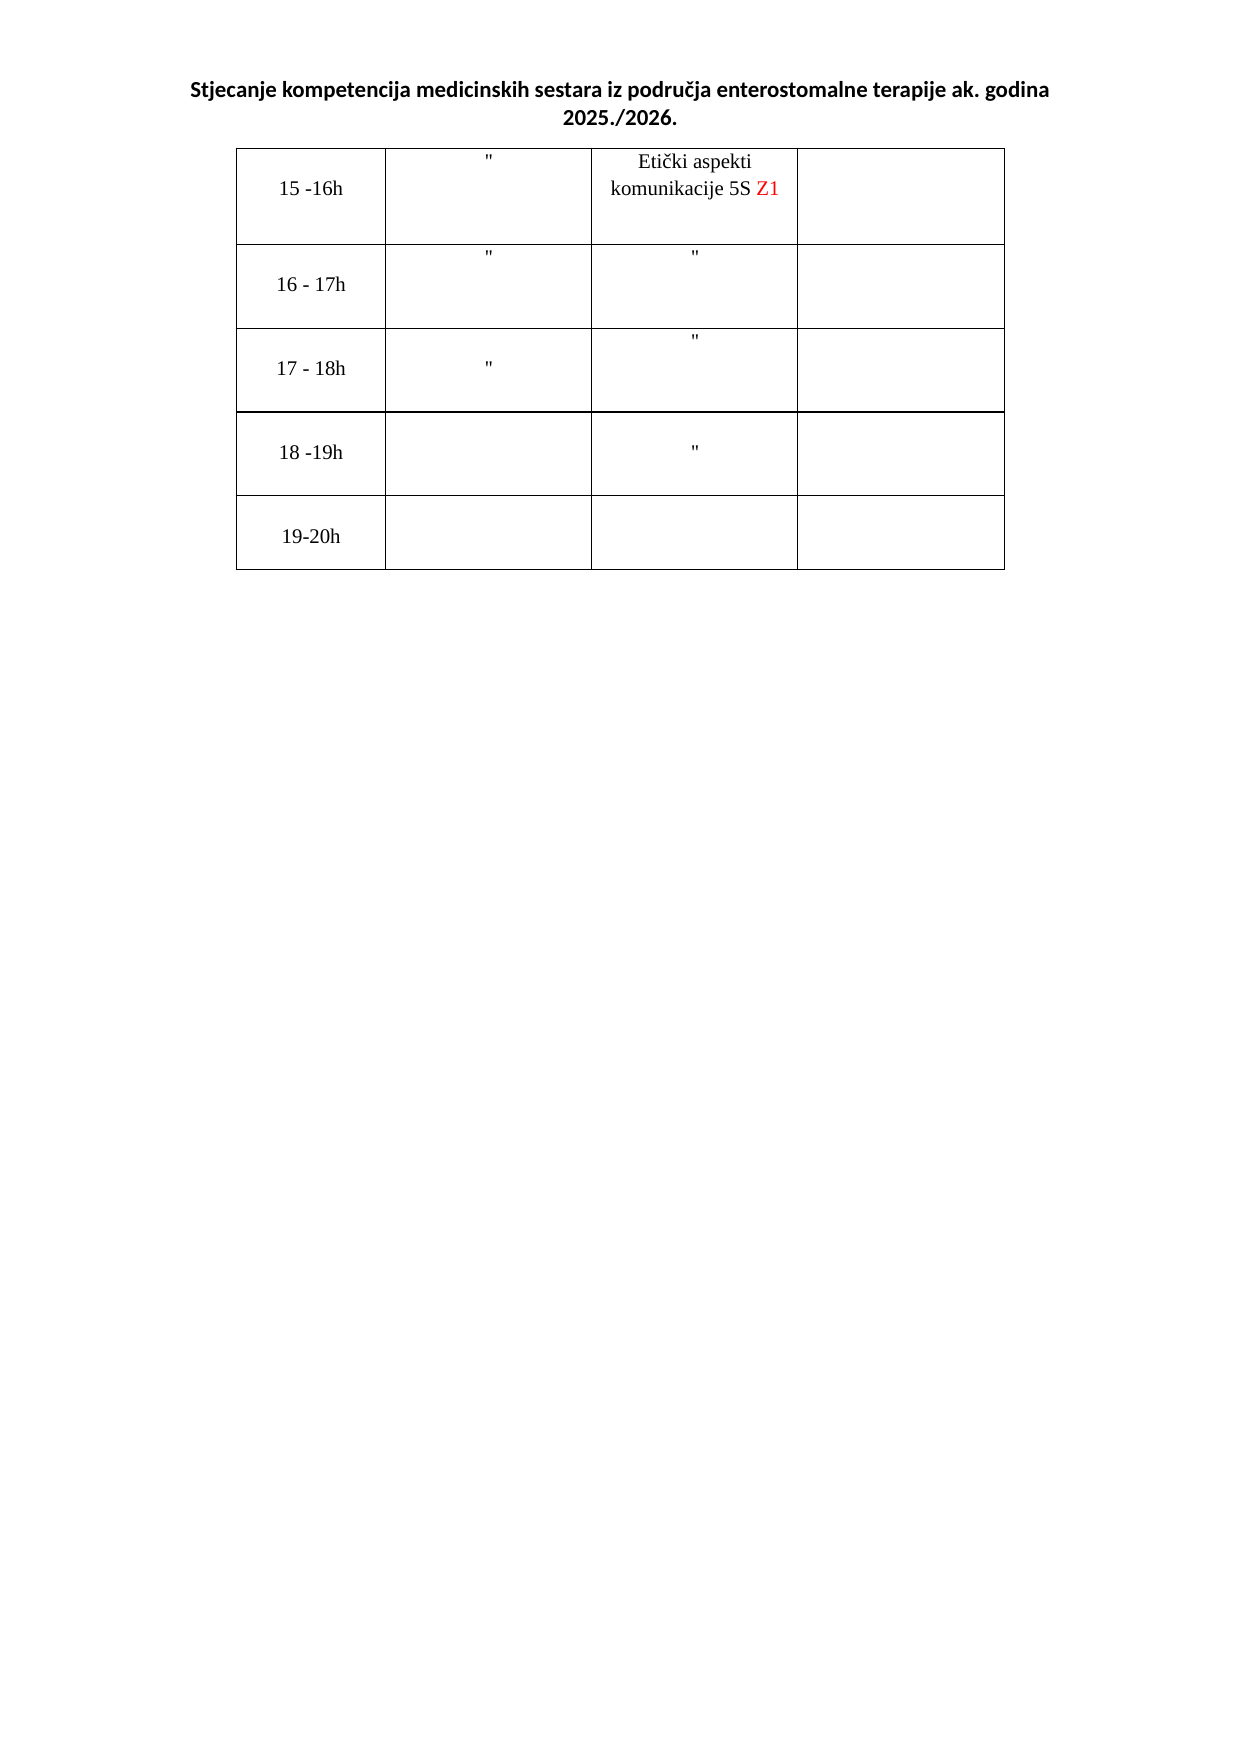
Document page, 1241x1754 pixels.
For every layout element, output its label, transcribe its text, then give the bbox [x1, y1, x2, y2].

table_cell '' [592, 329, 797, 411]
table_cell '' [592, 413, 797, 495]
table_cell 16 - 17h [237, 245, 385, 328]
table_cell [798, 329, 1004, 411]
table_cell 15 -16h [237, 149, 385, 244]
table_cell [798, 245, 1004, 328]
table_cell 17 - 18h [237, 329, 385, 411]
table_cell '' [386, 329, 591, 411]
table_cell [798, 413, 1004, 495]
table_cell '' [386, 149, 591, 244]
table_cell '' [386, 245, 591, 328]
table_cell [592, 496, 797, 569]
table_cell [798, 496, 1004, 569]
table_cell Etički aspekti komunikacije 5S Z1 [592, 149, 797, 244]
table_cell [798, 149, 1004, 244]
table_cell '' [592, 245, 797, 328]
table_cell 18 -19h [237, 413, 385, 495]
table_cell [386, 496, 591, 569]
table_cell [386, 413, 591, 495]
table_cell 19-20h [237, 496, 385, 569]
